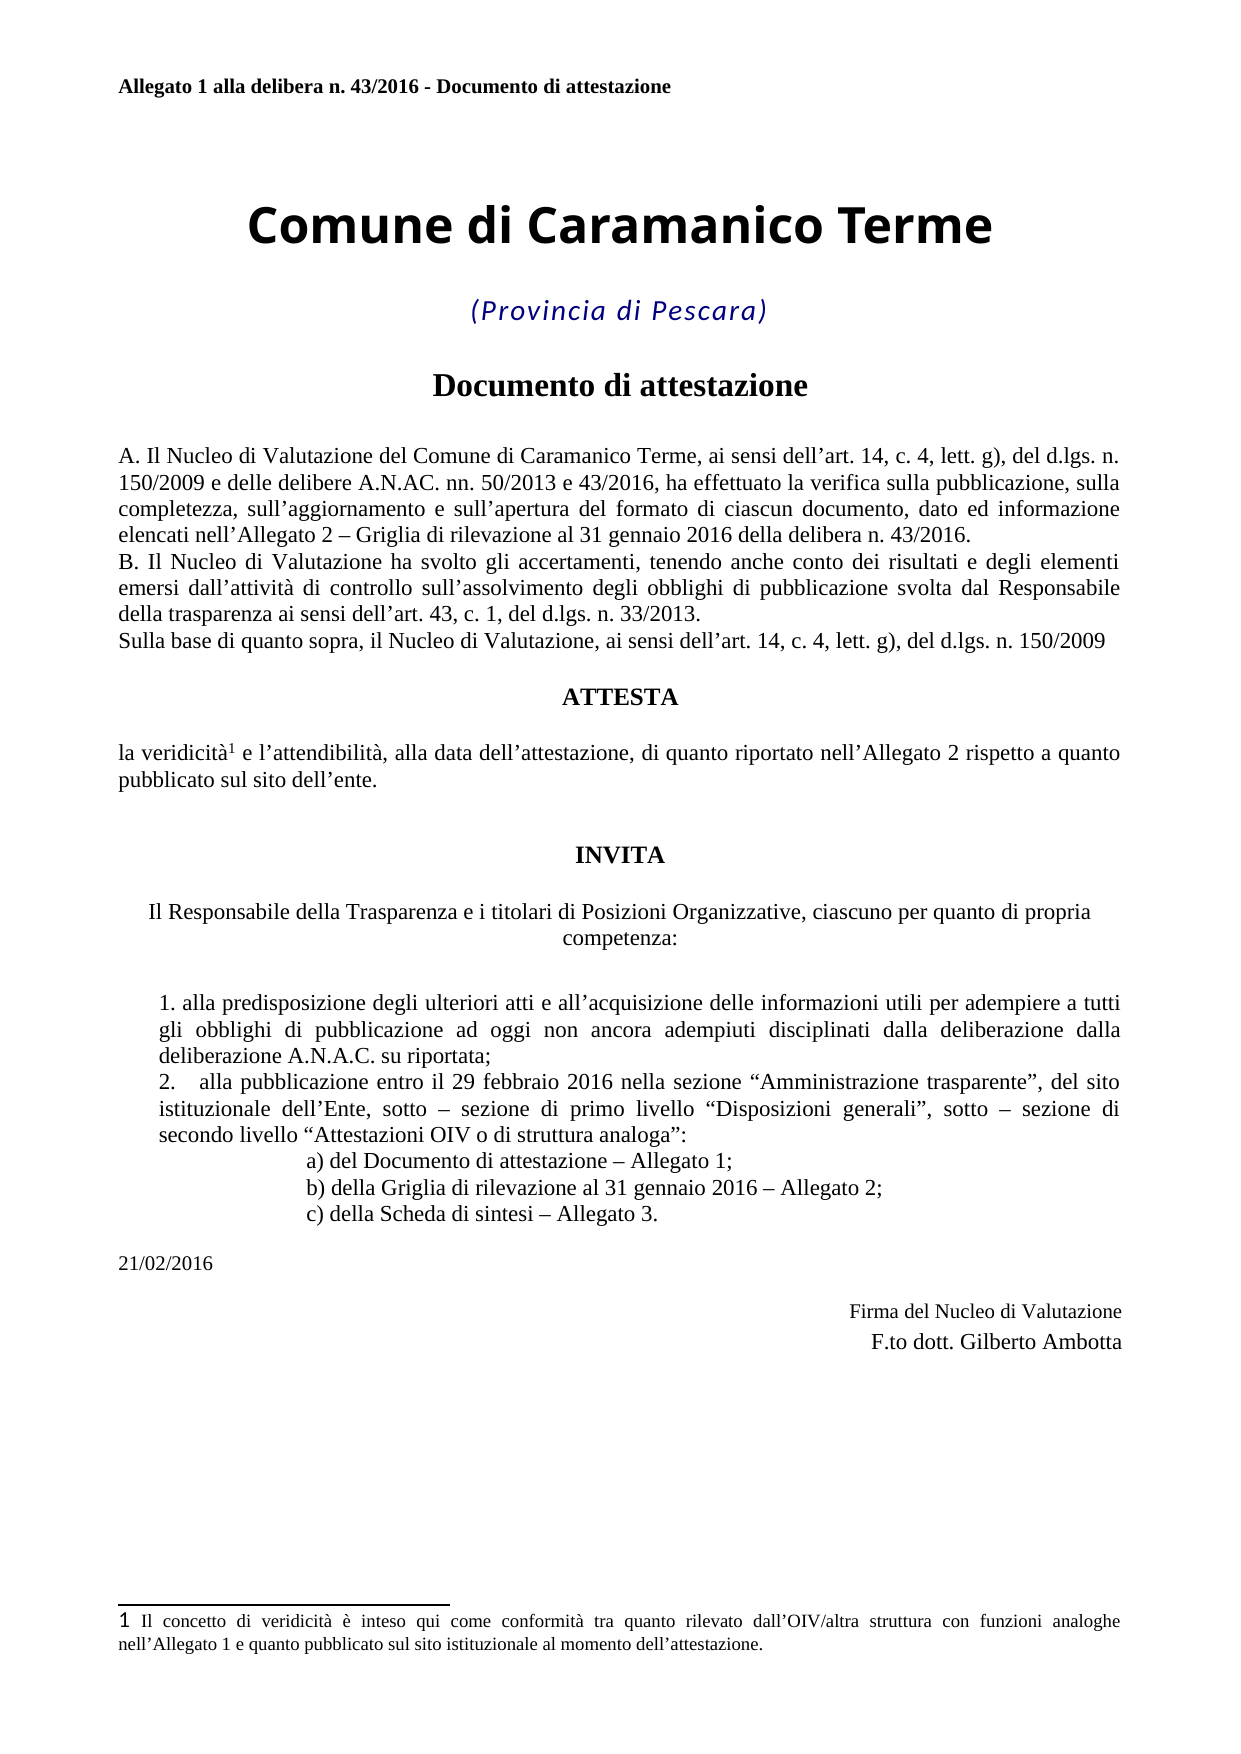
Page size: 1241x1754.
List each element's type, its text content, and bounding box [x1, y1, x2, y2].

text Il Responsabile della Trasparenza e i titolari di Posizioni Organizzative, ciascuno per quanto di propria competenza: [118, 898, 1122, 951]
text 21/02/2016 [118, 1251, 1122, 1275]
text la veridicità e l’attendibilità, alla data dell’attestazione, di quanto riportato nell’Allegato 2 rispetto a quanto pubblicato sul sito dell’ente. [118, 739, 1122, 792]
text b) della Griglia di rilevazione al 31 gennaio 2016 – Allegato 2; [158, 1174, 1122, 1200]
text a) del Documento di attestazione – Allegato 1; [158, 1147, 1122, 1174]
text 2. alla pubblicazione entro il 29 febbraio 2016 nella sezione “Amministrazione trasparente”, del sito istituzionale dell’Ente, sotto – sezione di primo livello “Disposizioni generali”, sotto – sezione di secondo livello “Attestazioni OIV o di struttura analoga”: [158, 1068, 1122, 1147]
text INVITA [118, 840, 1122, 869]
text 1. alla predisposizione degli ulteriori atti e all’acquisizione delle informazioni utili per adempiere a tutti gli obblighi di pubblicazione ad oggi non ancora adempiuti disciplinati dalla deliberazione dalla deliberazione A.N.A.C. su riportata; [158, 989, 1122, 1068]
text B. Il Nucleo di Valutazione ha svolto gli accertamenti, tenendo anche conto dei risultati e degli elementi emersi dall’attività di controllo sull’assolvimento degli obblighi di pubblicazione svolta dal Responsabile della trasparenza ai sensi dell’art. 43, c. 1, del d.lgs. n. 33/2013. [118, 548, 1122, 627]
text Firma del Nucleo di Valutazione [118, 1299, 1122, 1323]
text F.to dott. Gilberto Ambotta [634, 1323, 1122, 1356]
text ATTESTA [118, 682, 1122, 711]
text A. Il Nucleo di Valutazione del Comune di Caramanico Terme, ai sensi dell’art. 14, c. 4, lett. g), del d.lgs. n. 150/2009 e delle delibere A.N.AC. nn. 50/2013 e 43/2016, ha effettuato la verifica sulla pubblicazione, sulla completezza, sull’aggiornamento e sull’apertura del formato di ciascun documento, dato ed informazione elencati nell’Allegato 2 – Griglia di rilevazione al 31 gennaio 2016 della delibera n. 43/2016. [118, 442, 1122, 548]
text c) della Scheda di sintesi – Allegato 3. [158, 1200, 1122, 1227]
text (Provincia di Pescara) [118, 292, 1122, 327]
text Documento di attestazione [118, 366, 1122, 404]
text Comune di Caramanico Terme [118, 189, 1122, 258]
text Sulla base di quanto sopra, il Nucleo di Valutazione, ai sensi dell’art. 14, c. 4, lett. g), del d.lgs. n. 150/2009 [118, 627, 1122, 653]
text Il concetto di veridicità è inteso qui come conformità tra quanto rilevato dall’OIV/altra struttura con funzioni analoghe nell’Allegato 1 e quanto pubblicato sul sito istituzionale al momento dell’attestazione. [118, 1605, 1122, 1655]
